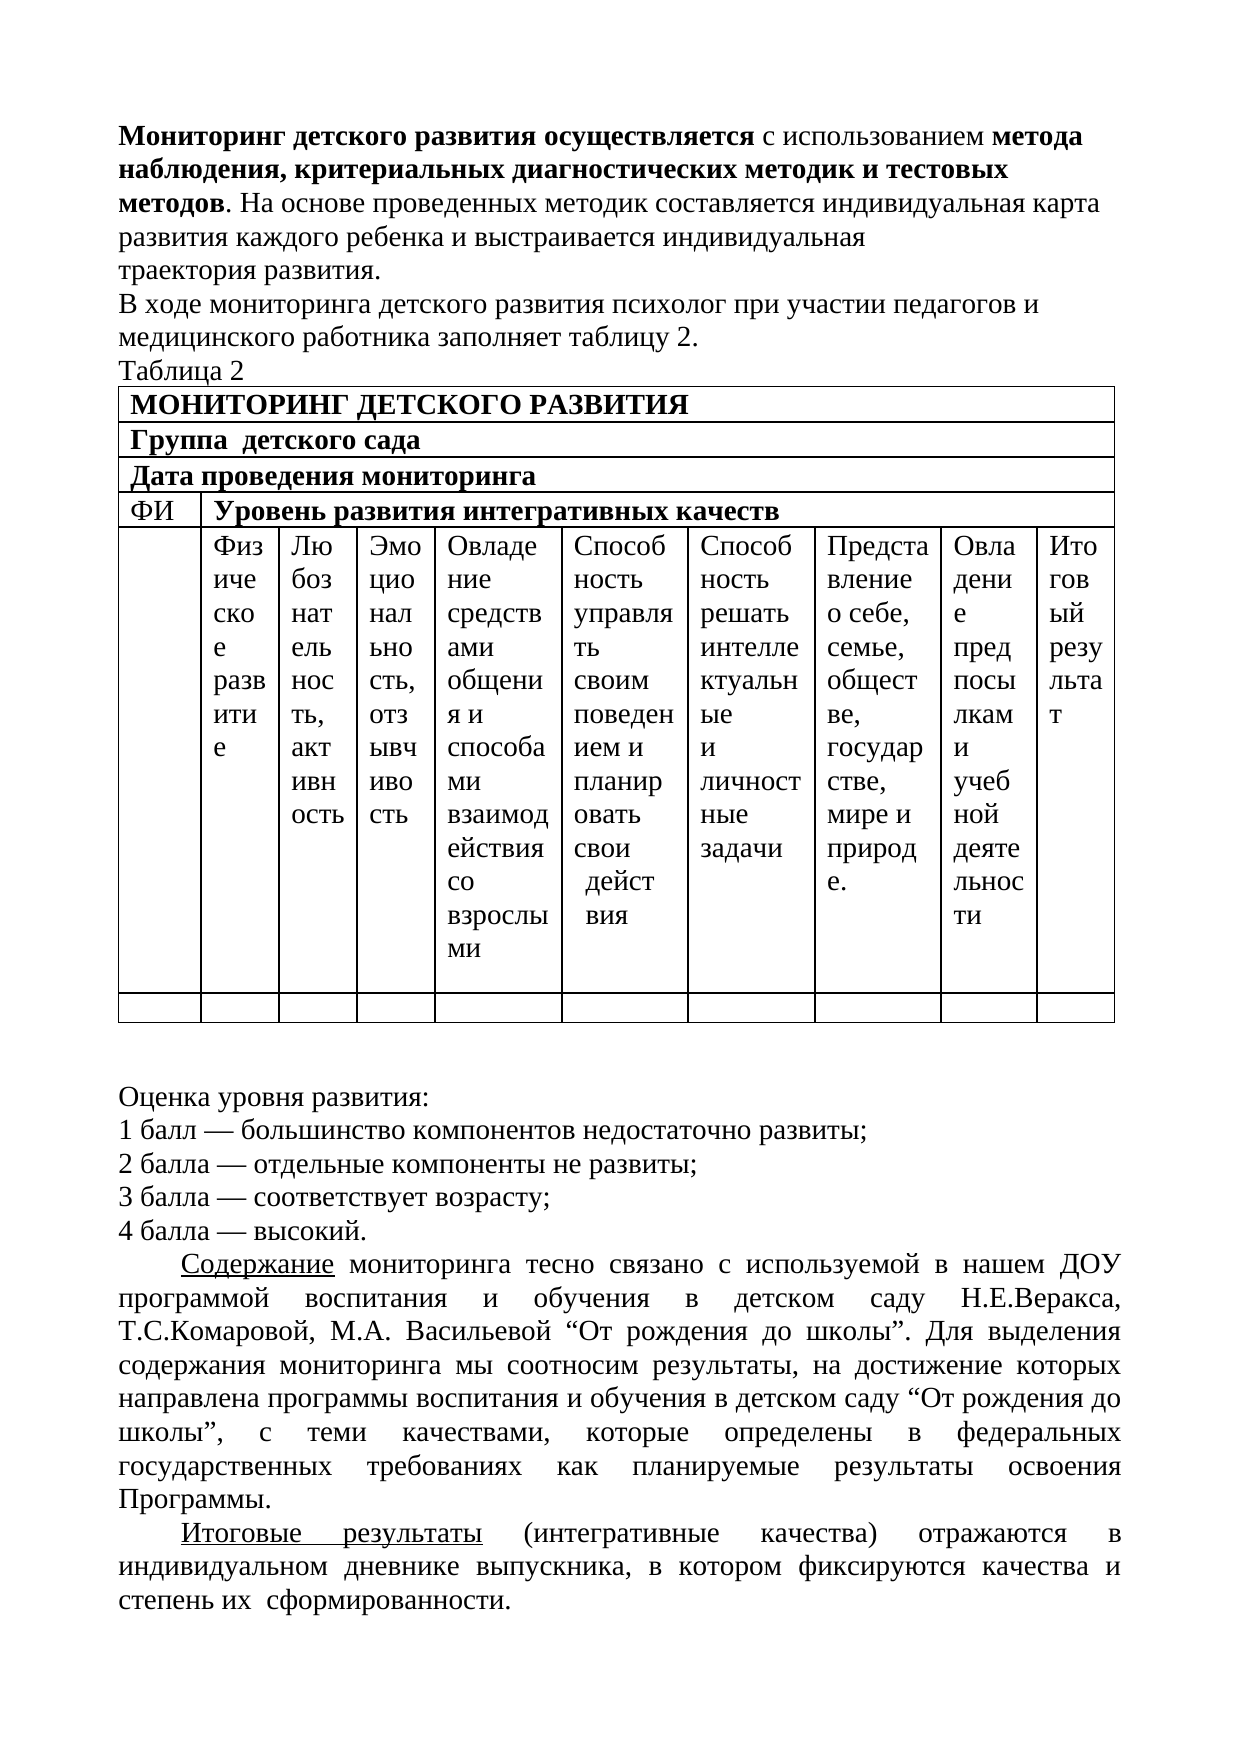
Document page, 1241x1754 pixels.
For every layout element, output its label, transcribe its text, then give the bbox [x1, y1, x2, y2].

table_cell [816, 994, 940, 1022]
text Мониторинг детского развития осуществляется с использованием метода наблюдения, критериальных диагностических методик и тестовых методов. На основе проведенных методик составляется индивидуальная карта развития каждого ребенка и выстраивается индивидуальная [118, 118, 1122, 252]
table_cell [563, 994, 687, 1022]
table_cell [358, 994, 434, 1022]
table_cell [1038, 994, 1114, 1022]
table_cell Итоговый результат [1038, 528, 1114, 992]
table_cell Группа детского сада [119, 423, 1114, 456]
table_cell Овладение предпосылками учебной деятельности [942, 528, 1036, 992]
table_cell [689, 994, 814, 1022]
text 1 балл — большинство компонентов недостаточно развиты; [118, 1112, 1122, 1146]
table_cell ФИ [119, 493, 200, 526]
table_cell [436, 994, 561, 1022]
table_cell Овладение средствами общения и способами взаимодействия со взрослыми [436, 528, 561, 992]
text 2 балла — отдельные компоненты не развиты; [118, 1146, 1122, 1179]
table_cell [119, 994, 200, 1022]
text Оценка уровня развития: [118, 1079, 1122, 1112]
table_cell [942, 994, 1036, 1022]
text 4 балла — высокий. [118, 1213, 1122, 1246]
text траектория развития. [118, 252, 1122, 286]
text В ходе мониторинга детского развития психолог при участии педагогов и медицинского работника заполняет таблицу 2. [118, 286, 1122, 353]
table_cell Любознательность, активность [280, 528, 356, 992]
table_cell [280, 994, 356, 1022]
text Содержание мониторинга тесно связано с используемой в нашем ДОУ программой воспитания и обучения в детском саду Н.Е.Веракса, Т.С.Комаровой, М.А. Васильевой “От рождения до школы”. Для выделения содержания мониторинга мы соотносим результаты, на достижение которых направлена программы воспитания и обучения в детском саду “От рождения до школы”, с теми качествами, которые определены в федеральных государственных требованиях как планируемые результаты освоения Программы. [118, 1246, 1122, 1515]
text Итоговые результаты (интегративные качества) отражаются в индивидуальном дневнике выпускника, в котором фиксируются качества и степень их сформированности. [118, 1515, 1122, 1615]
table_cell [202, 994, 278, 1022]
table_cell Уровень развития интегративных качеств [202, 493, 1114, 526]
table_cell Способность решать интеллектуальные и личностные задачи [689, 528, 814, 992]
table_cell Эмоциональность, отзывчивость [358, 528, 434, 992]
table_cell Представление о себе, семье, обществе, государстве, мире и природе. [816, 528, 940, 992]
table_header МОНИТОРИНГ ДЕТСКОГО РАЗВИТИЯ [119, 387, 1114, 421]
text Таблица 2 [118, 353, 1122, 386]
table_cell Физическое развитие [202, 528, 278, 992]
table_cell [119, 528, 200, 992]
table_cell Способность управлять своим поведением и планировать свои действия [563, 528, 687, 992]
table_cell Дата проведения мониторинга [119, 458, 1114, 491]
text 3 балла — соответствует возрасту; [118, 1179, 1122, 1213]
